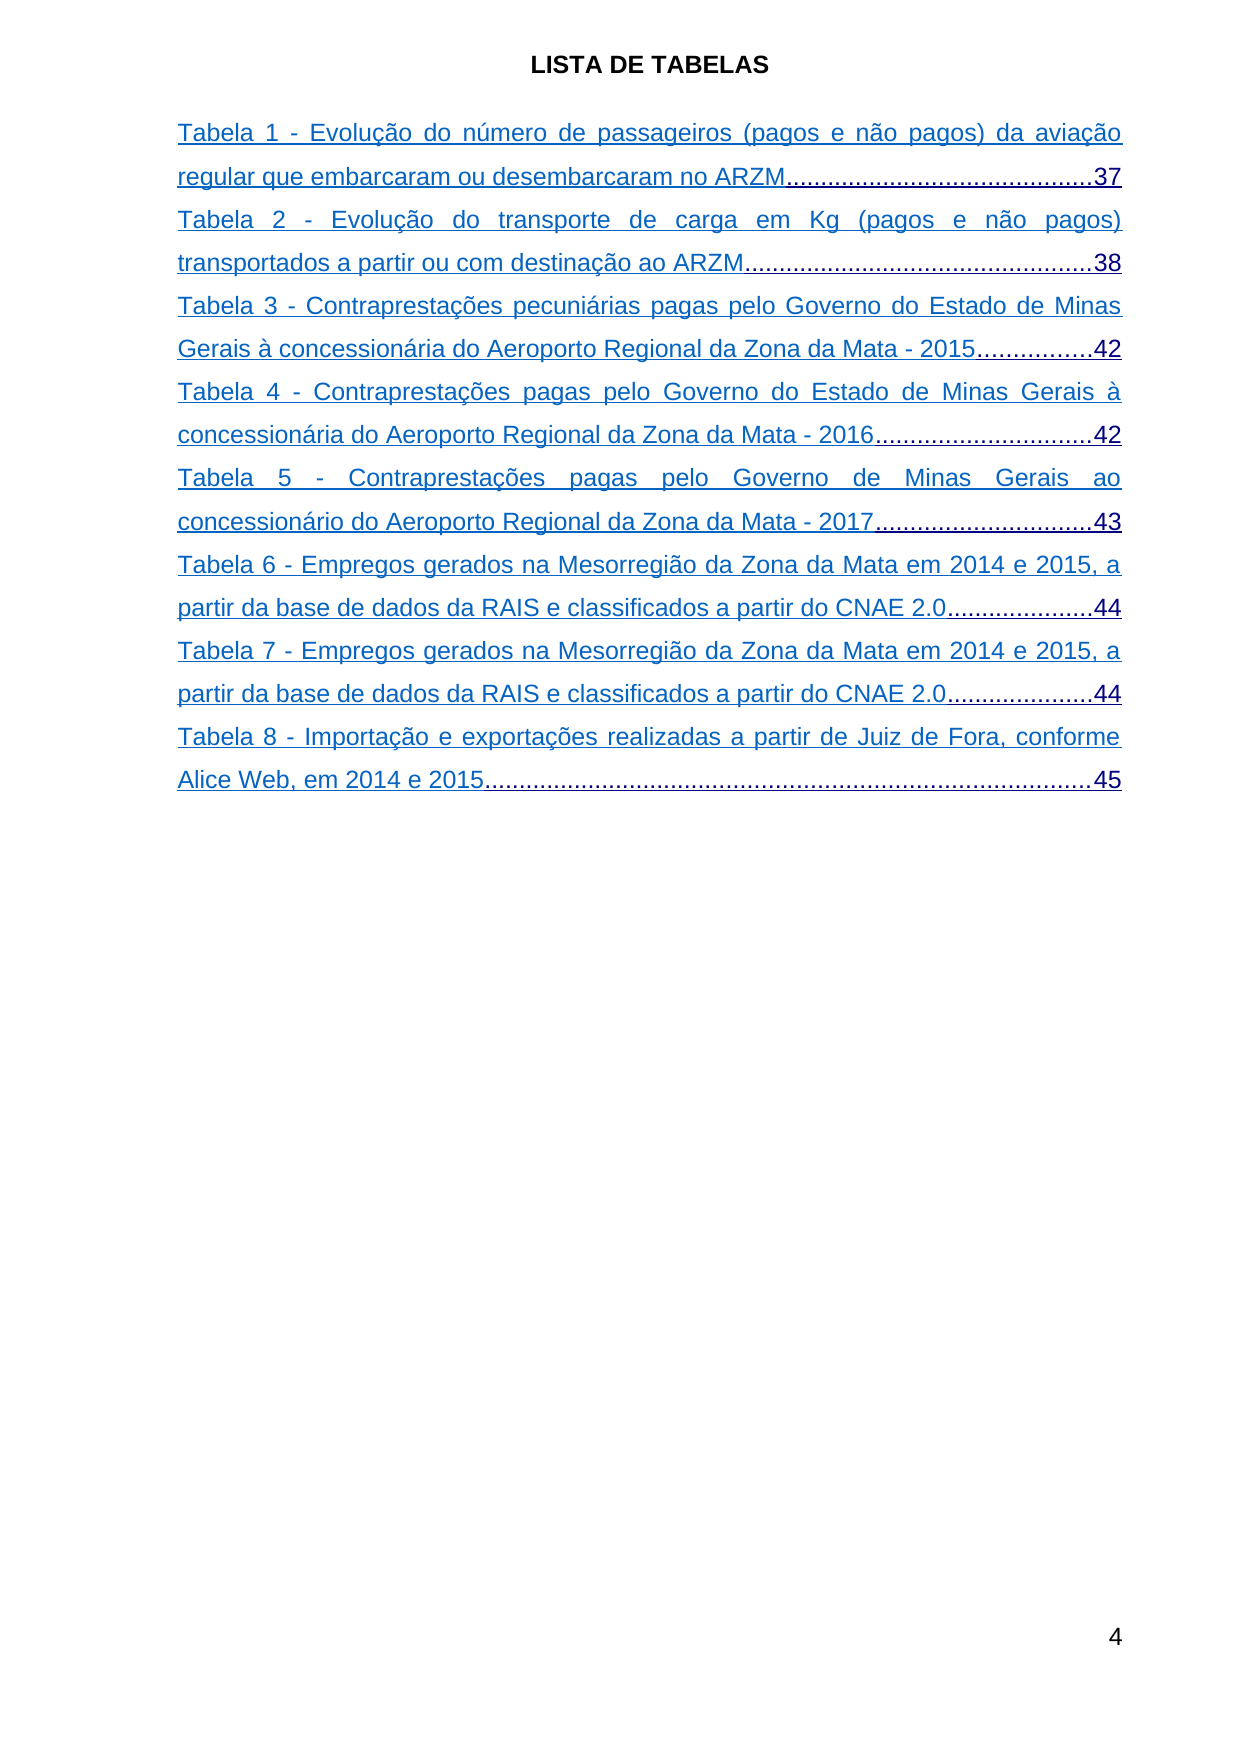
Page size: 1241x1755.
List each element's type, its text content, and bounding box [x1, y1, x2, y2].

text Tabela 4 - Contraprestações pagas pelo Governo do Estado de Minas Gerais à concessionária do Aeroporto Regional da Zona da Mata - 2016 42 [177, 377, 1122, 402]
text Tabela 8 - Importação e exportações realizadas a partir de Juiz de Fora, conforme Alice Web, em 2014 e 2015 45 [177, 748, 1122, 790]
text Tabela 7 - Empregos gerados na Mesorregião da Zona da Mata em 2014 e 2015, a partir da base de dados da RAIS e classificados a partir do CNAE 2.0 44 [177, 662, 1122, 704]
text Tabela 3 - Contraprestações pecuniárias pagas pelo Governo do Estado de Minas Gerais à concessionária do Aeroporto Regional da Zona da Mata - 2015 42 [177, 291, 1122, 316]
text Tabela 1 - Evolução do número de passageiros (pagos e não pagos) da aviação regular que embarcaram ou desembarcaram no ARZM 37 [177, 144, 1122, 186]
text Tabela 6 - Empregos gerados na Mesorregião da Zona da Mata em 2014 e 2015, a partir da base de dados da RAIS e classificados a partir do CNAE 2.0 44 [177, 576, 1122, 618]
text Tabela 3 - Contraprestações pecuniárias pagas pelo Governo do Estado de Minas Gerais à concessionária do Aeroporto Regional da Zona da Mata - 2015 42 [177, 317, 1122, 359]
text Tabela 1 - Evolução do número de passageiros (pagos e não pagos) da aviação regular que embarcaram ou desembarcaram no ARZM 37 [177, 118, 1122, 143]
text Tabela 4 - Contraprestações pagas pelo Governo do Estado de Minas Gerais à concessionária do Aeroporto Regional da Zona da Mata - 2016 42 [177, 403, 1122, 445]
text Tabela 6 - Empregos gerados na Mesorregião da Zona da Mata em 2014 e 2015, a partir da base de dados da RAIS e classificados a partir do CNAE 2.0 44 [177, 550, 1122, 575]
text Tabela 5 - Contraprestações pagas pelo Governo de Minas Gerais ao concessionário do Aeroporto Regional da Zona da Mata - 2017 43 [177, 489, 1122, 531]
text Tabela 2 - Evolução do transporte de carga em Kg (pagos e não pagos) transportados a partir ou com destinação ao ARZM 38 [177, 205, 1122, 230]
text Tabela 7 - Empregos gerados na Mesorregião da Zona da Mata em 2014 e 2015, a partir da base de dados da RAIS e classificados a partir do CNAE 2.0 44 [177, 636, 1122, 661]
text Tabela 5 - Contraprestações pagas pelo Governo de Minas Gerais ao concessionário do Aeroporto Regional da Zona da Mata - 2017 43 [177, 463, 1122, 488]
text Tabela 2 - Evolução do transporte de carga em Kg (pagos e não pagos) transportados a partir ou com destinação ao ARZM 38 [177, 231, 1122, 273]
text Tabela 8 - Importação e exportações realizadas a partir de Juiz de Fora, conforme Alice Web, em 2014 e 2015 45 [177, 722, 1122, 747]
subtitle LISTA DE TABELAS [177, 50, 1122, 79]
